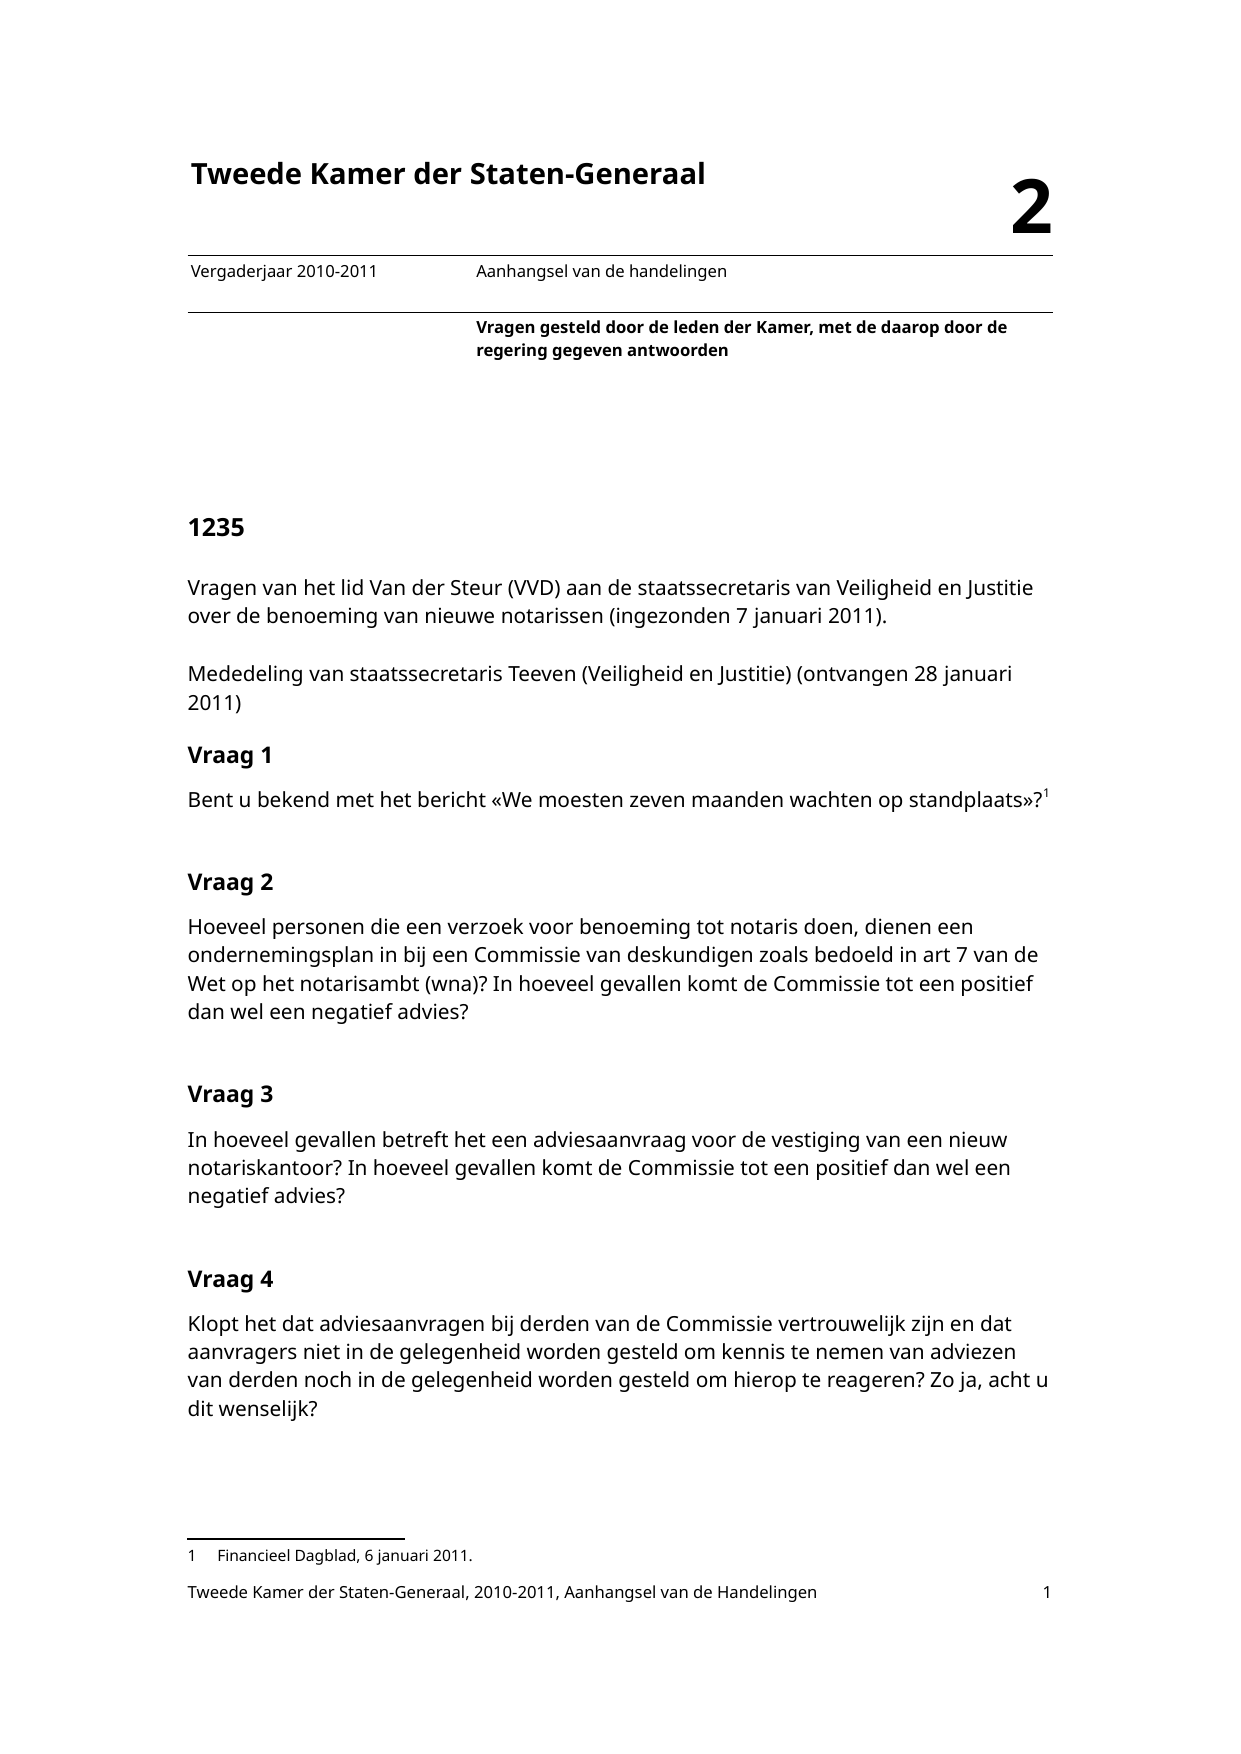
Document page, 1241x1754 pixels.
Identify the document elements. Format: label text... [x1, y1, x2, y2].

text Mededeling van staatssecretaris Teeven (Veiligheid en Justitie) (ontvangen 28 januari 2011) [187, 659, 1053, 716]
text 1235 [187, 509, 1053, 543]
text Vragen van het lid Van der Steur (VVD) aan de staatssecretaris van Veiligheid en Justitie over de benoeming van nieuwe notarissen (ingezonden 7 januari 2011). [187, 573, 1053, 630]
subtitle Vraag 2 [187, 866, 1053, 897]
text Klopt het dat adviesaanvragen bij derden van de Commissie vertrouwelijk zijn en dat aanvragers niet in de gelegenheid worden gesteld om kennis te nemen van adviezen van derden noch in de gelegenheid worden gesteld om hierop te reageren? Zo ja, acht u dit wenselijk? [187, 1309, 1053, 1422]
table_cell [188, 313, 473, 361]
table_header 2 [880, 150, 1053, 255]
text Financieel Dagblad, 6 januari 2011. [187, 1538, 1053, 1566]
text In hoeveel gevallen betreft het een adviesaanvraag voor de vestiging van een nieuw notariskantoor? In hoeveel gevallen komt de Commissie tot een positief dan wel een negatief advies? [187, 1125, 1053, 1210]
text Hoeveel personen die een verzoek voor benoeming tot notaris doen, dienen een ondernemingsplan in bij een Commissie van deskundigen zoals bedoeld in art 7 van de Wet op het notarisambt (wna)? In hoeveel gevallen komt de Commissie tot een positief dan wel een negatief advies? [187, 912, 1053, 1026]
table_cell Aanhangsel van de handelingen [473, 256, 1053, 312]
subtitle Vraag 3 [187, 1078, 1053, 1110]
subtitle Vraag 1 [187, 739, 1053, 770]
text Bent u bekend met het bericht «We moesten zeven maanden wachten op standplaats»? [187, 785, 1053, 813]
table_cell Vragen gesteld door de leden der Kamer, met de daarop door de regering gegeven antwoorden [473, 313, 1053, 361]
table_cell Vergaderjaar 2010-2011 [188, 256, 473, 312]
subtitle Vraag 4 [187, 1262, 1053, 1294]
table_header Tweede Kamer der Staten-Generaal [188, 150, 879, 255]
